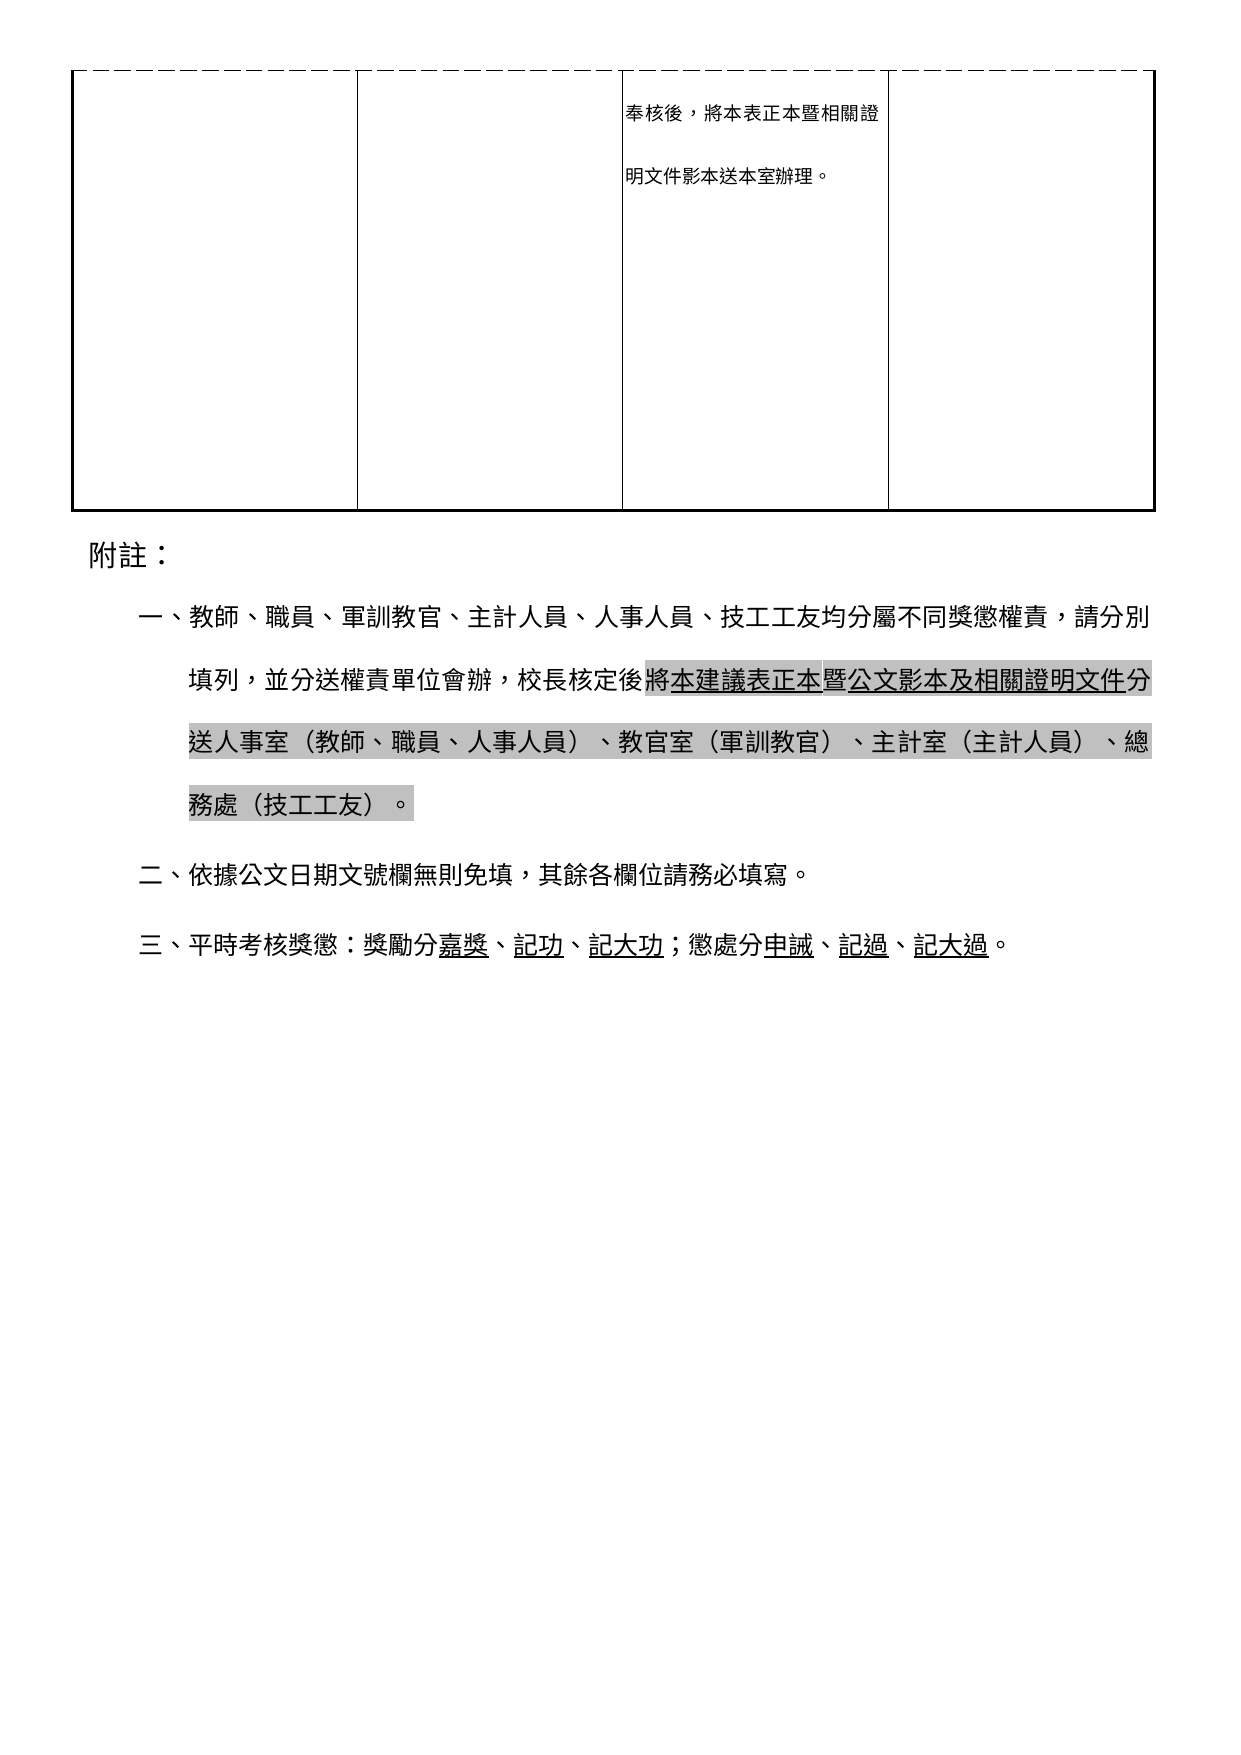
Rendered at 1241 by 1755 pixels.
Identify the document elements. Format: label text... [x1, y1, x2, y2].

text 三、平時考核獎懲：獎勵分嘉獎、記功、記大功；懲處分申誡、記過、記大過。 [139, 902, 1152, 964]
text 一、教師、職員、軍訓教官、主計人員、人事人員、技工工友均分屬不同獎懲權責，請分別填列，並分送權責單位會辦，校長核定後將本建議表正本暨公文影本及相關證明文件分送人事室（教師、職員、人事人員）、教官室（軍訓教官）、主計室（主計人員）、總務處（技工工友）。 [139, 574, 1152, 824]
table_cell [74, 70, 357, 508]
text 附註： [89, 512, 1152, 574]
table_cell [358, 70, 622, 508]
table_cell 奉核後，將本表正本暨相關證明文件影本送本室辦理。 [623, 70, 888, 508]
text 二、依據公文日期文號欄無則免填，其餘各欄位請務必填寫。 [139, 832, 1152, 894]
table_cell [889, 70, 1153, 508]
